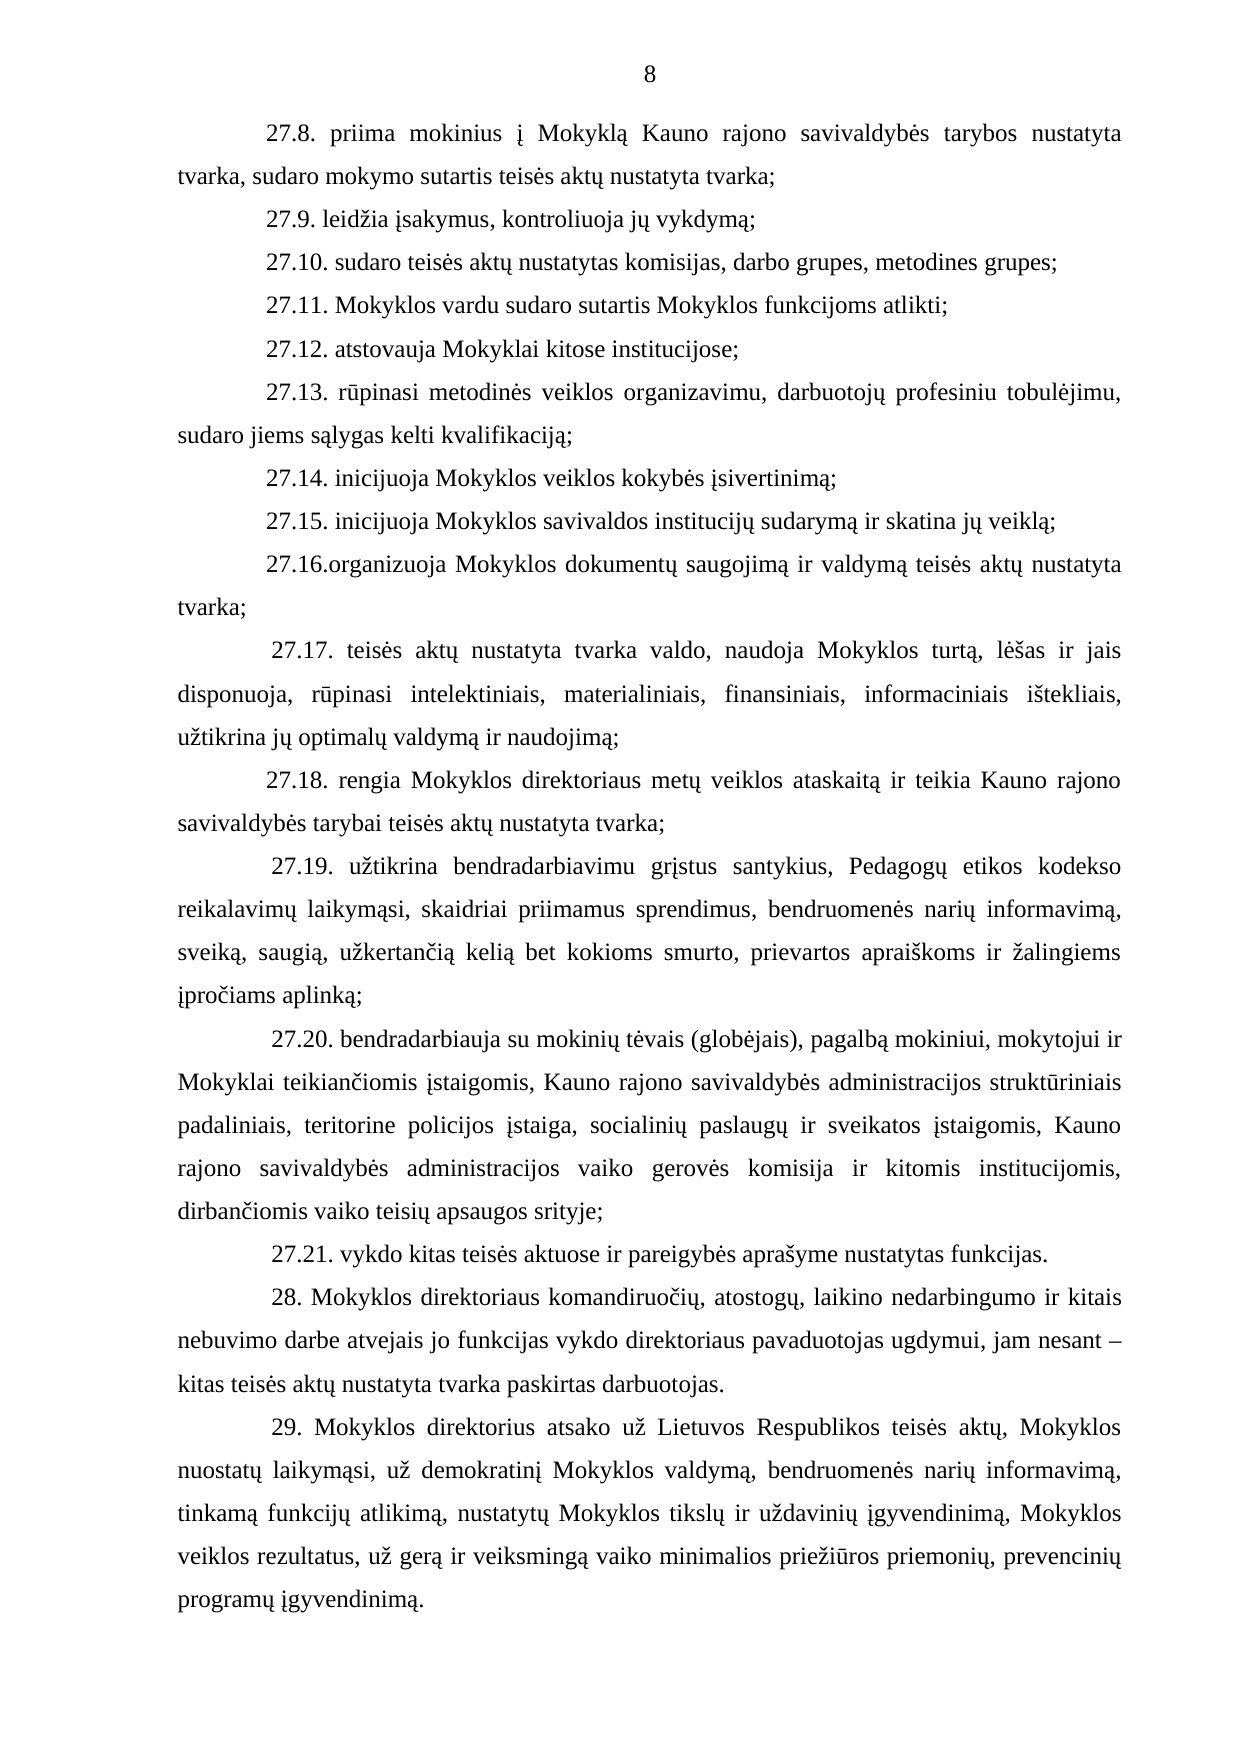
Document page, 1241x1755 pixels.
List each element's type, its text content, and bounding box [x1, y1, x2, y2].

text 27.12. atstovauja Mokyklai kitose institucijose; [177, 334, 1122, 362]
text 29. Mokyklos direktorius atsako už Lietuvos Respublikos teisės aktų, Mokyklos nuostatų laikymąsi, už demokratinį Mokyklos valdymą, bendruomenės narių informavimą, tinkamą funkcijų atlikimą, nustatytų Mokyklos tikslų ir uždavinių įgyvendinimą, Mokyklos veiklos rezultatus, už gerą ir veiksmingą vaiko minimalios priežiūros priemonių, prevencinių programų įgyvendinimą. [177, 1412, 1122, 1613]
text 27.14. inicijuoja Mokyklos veiklos kokybės įsivertinimą; [177, 463, 1122, 492]
text 27.21. vykdo kitas teisės aktuose ir pareigybės aprašyme nustatytas funkcijas. [177, 1239, 1122, 1268]
text 27.8. priima mokinius į Mokyklą Kauno rajono savivaldybės tarybos nustatyta tvarka, sudaro mokymo sutartis teisės aktų nustatyta tvarka; [177, 118, 1122, 190]
text 27.13. rūpinasi metodinės veiklos organizavimu, darbuotojų profesiniu tobulėjimu, sudaro jiems sąlygas kelti kvalifikaciją; [177, 377, 1122, 449]
text 28. Mokyklos direktoriaus komandiruočių, atostogų, laikino nedarbingumo ir kitais nebuvimo darbe atvejais jo funkcijas vykdo direktoriaus pavaduotojas ugdymui, jam nesant – kitas teisės aktų nustatyta tvarka paskirtas darbuotojas. [177, 1282, 1122, 1397]
text 27.17. teisės aktų nustatyta tvarka valdo, naudoja Mokyklos turtą, lėšas ir jais disponuoja, rūpinasi intelektiniais, materialiniais, finansiniais, informaciniais ištekliais, užtikrina jų optimalų valdymą ir naudojimą; [177, 636, 1122, 751]
text 27.11. Mokyklos vardu sudaro sutartis Mokyklos funkcijoms atlikti; [177, 291, 1122, 319]
text 27.18. rengia Mokyklos direktoriaus metų veiklos ataskaitą ir teikia Kauno rajono savivaldybės tarybai teisės aktų nustatyta tvarka; [177, 765, 1122, 837]
text 27.10. sudaro teisės aktų nustatytas komisijas, darbo grupes, metodines grupes; [177, 247, 1122, 276]
text 27.16.organizuoja Mokyklos dokumentų saugojimą ir valdymą teisės aktų nustatyta tvarka; [177, 549, 1122, 621]
text 27.20. bendradarbiauja su mokinių tėvais (globėjais), pagalbą mokiniui, mokytojui ir Mokyklai teikiančiomis įstaigomis, Kauno rajono savivaldybės administracijos struktūriniais padaliniais, teritorine policijos įstaiga, socialinių paslaugų ir sveikatos įstaigomis, Kauno rajono savivaldybės administracijos vaiko gerovės komisija ir kitomis institucijomis, dirbančiomis vaiko teisių apsaugos srityje; [177, 1024, 1122, 1225]
text 27.15. inicijuoja Mokyklos savivaldos institucijų sudarymą ir skatina jų veiklą; [177, 506, 1122, 535]
text 27.9. leidžia įsakymus, kontroliuoja jų vykdymą; [191, 204, 1122, 233]
text 27.19. užtikrina bendradarbiavimu grįstus santykius, Pedagogų etikos kodekso reikalavimų laikymąsi, skaidriai priimamus sprendimus, bendruomenės narių informavimą, sveiką, saugią, užkertančią kelią bet kokioms smurto, prievartos apraiškoms ir žalingiems įpročiams aplinką; [177, 851, 1122, 1009]
